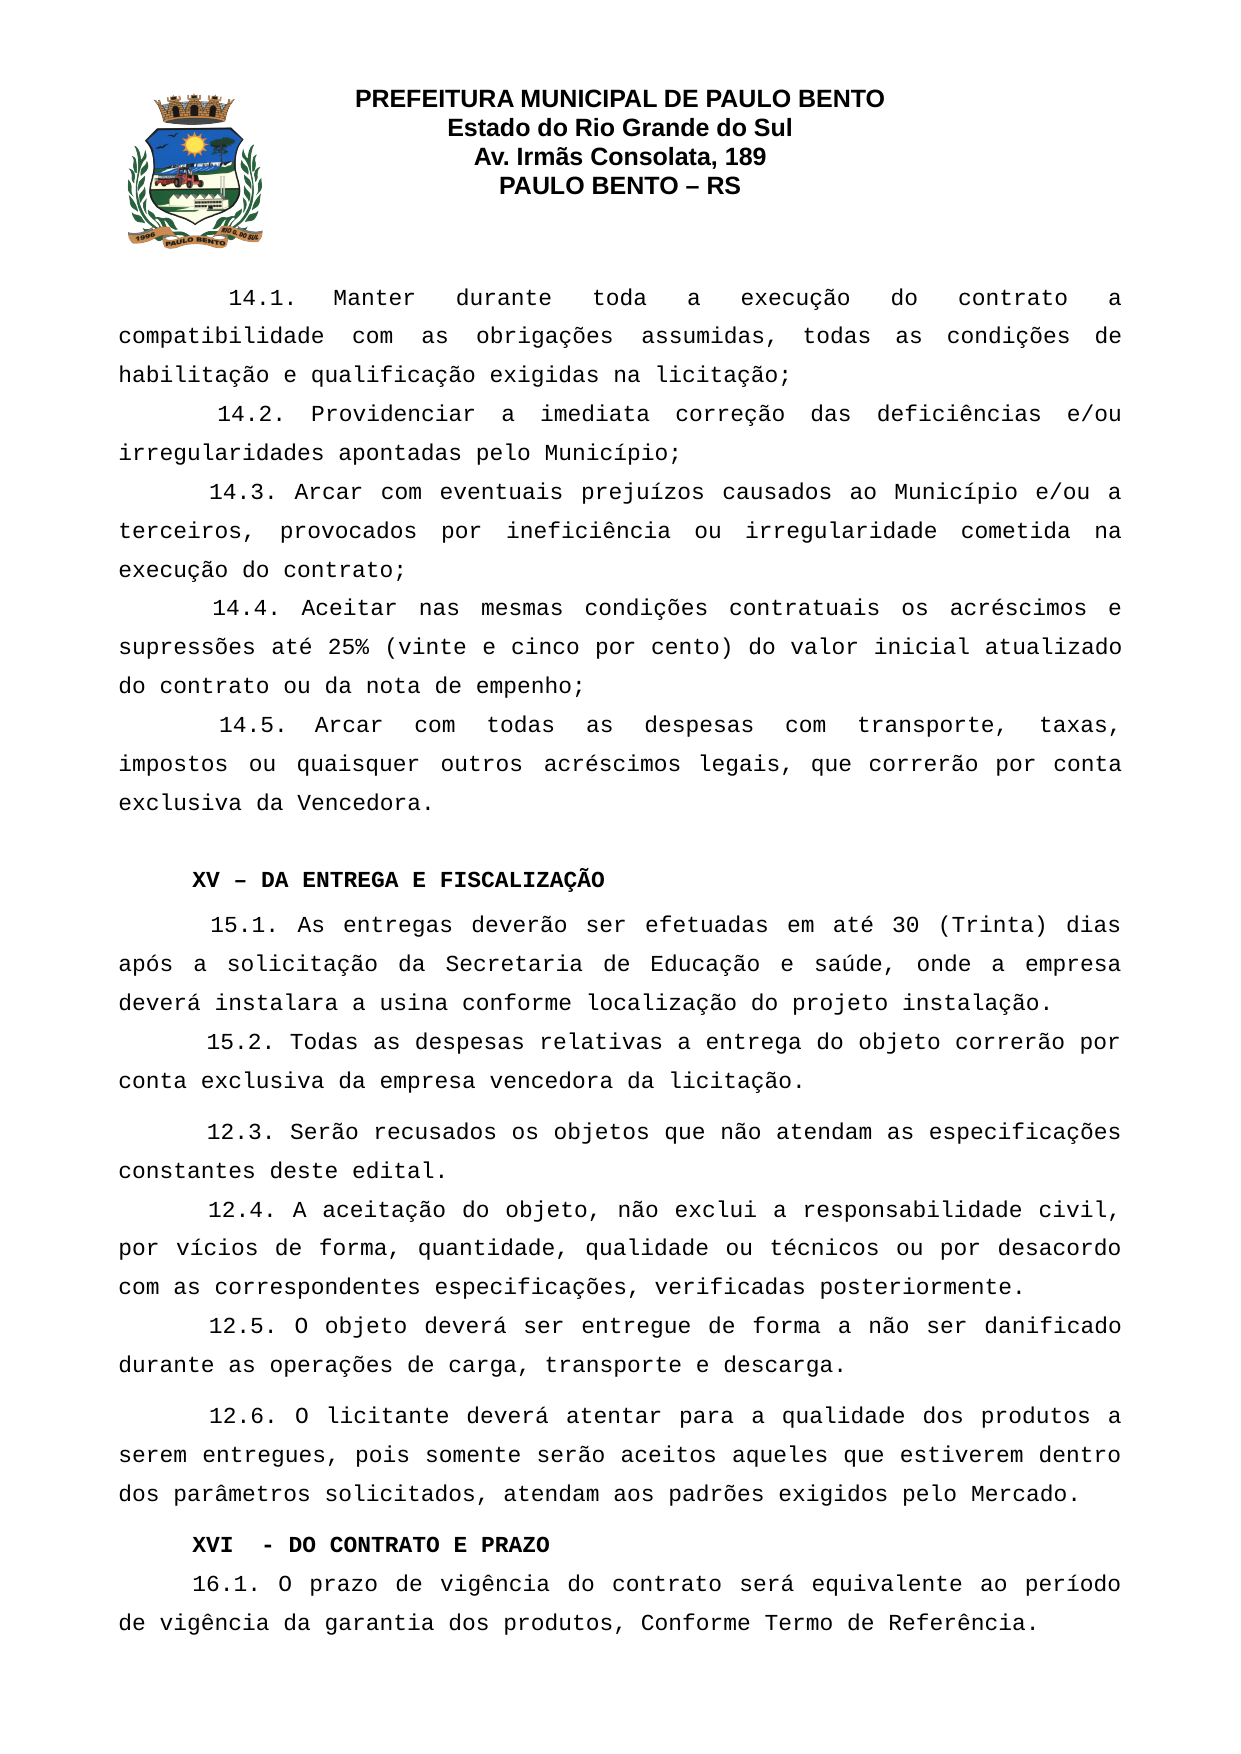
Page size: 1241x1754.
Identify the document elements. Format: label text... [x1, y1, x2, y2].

text 16.1. O prazo de vigência do contrato será equivalente ao período de vigência da garantia dos produtos, Conforme Termo de Referência. [118, 1572, 1122, 1637]
text 15.1. As entregas deverão ser efetuadas em até 30 (Trinta) dias após a solicitação da Secretaria de Educação e saúde, onde a empresa deverá instalara a usina conforme localização do projeto instalação. [118, 913, 1122, 1017]
text 14.1. Manter durante toda a execução do contrato a compatibilidade com as obrigações assumidas, todas as condições de habilitação e qualificação exigidas na licitação; [118, 286, 1122, 389]
text 12.5. O objeto deverá ser entregue de forma a não ser danificado durante as operações de carga, transporte e descarga. [118, 1314, 1122, 1379]
text 14.3. Arcar com eventuais prejuízos causados ao Município e/ou a terceiros, provocados por ineficiência ou irregularidade cometida na execução do contrato; [118, 480, 1122, 584]
picture [127, 93, 263, 249]
text XV – DA ENTREGA E FISCALIZAÇÃO [118, 869, 1122, 895]
text 14.4. Aceitar nas mesmas condições contratuais os acréscimos e supressões até 25% (vinte e cinco por cento) do valor inicial atualizado do contrato ou da nota de empenho; [118, 597, 1122, 700]
text 12.4. A aceitação do objeto, não exclui a responsabilidade civil, por vícios de forma, quantidade, qualidade ou técnicos ou por desacordo com as correspondentes especificações, verificadas posteriormente. [118, 1198, 1122, 1302]
text XVI - DO CONTRATO E PRAZO [118, 1533, 1122, 1559]
text 14.2. Providenciar a imediata correção das deficiências e/ou irregularidades apontadas pelo Município; [118, 402, 1122, 467]
text 14.5. Arcar com todas as despesas com transporte, taxas, impostos ou quaisquer outros acréscimos legais, que correrão por conta exclusiva da Vencedora. [118, 713, 1122, 817]
text 12.3. Serão recusados os objetos que não atendam as especificações constantes deste edital. [118, 1120, 1122, 1185]
text 12.6. O licitante deverá atentar para a qualidade dos produtos a serem entregues, pois somente serão aceitos aqueles que estiverem dentro dos parâmetros solicitados, atendam aos padrões exigidos pelo Mercado. [118, 1404, 1122, 1508]
text 15.2. Todas as despesas relativas a entrega do objeto correrão por conta exclusiva da empresa vencedora da licitação. [118, 1030, 1122, 1095]
